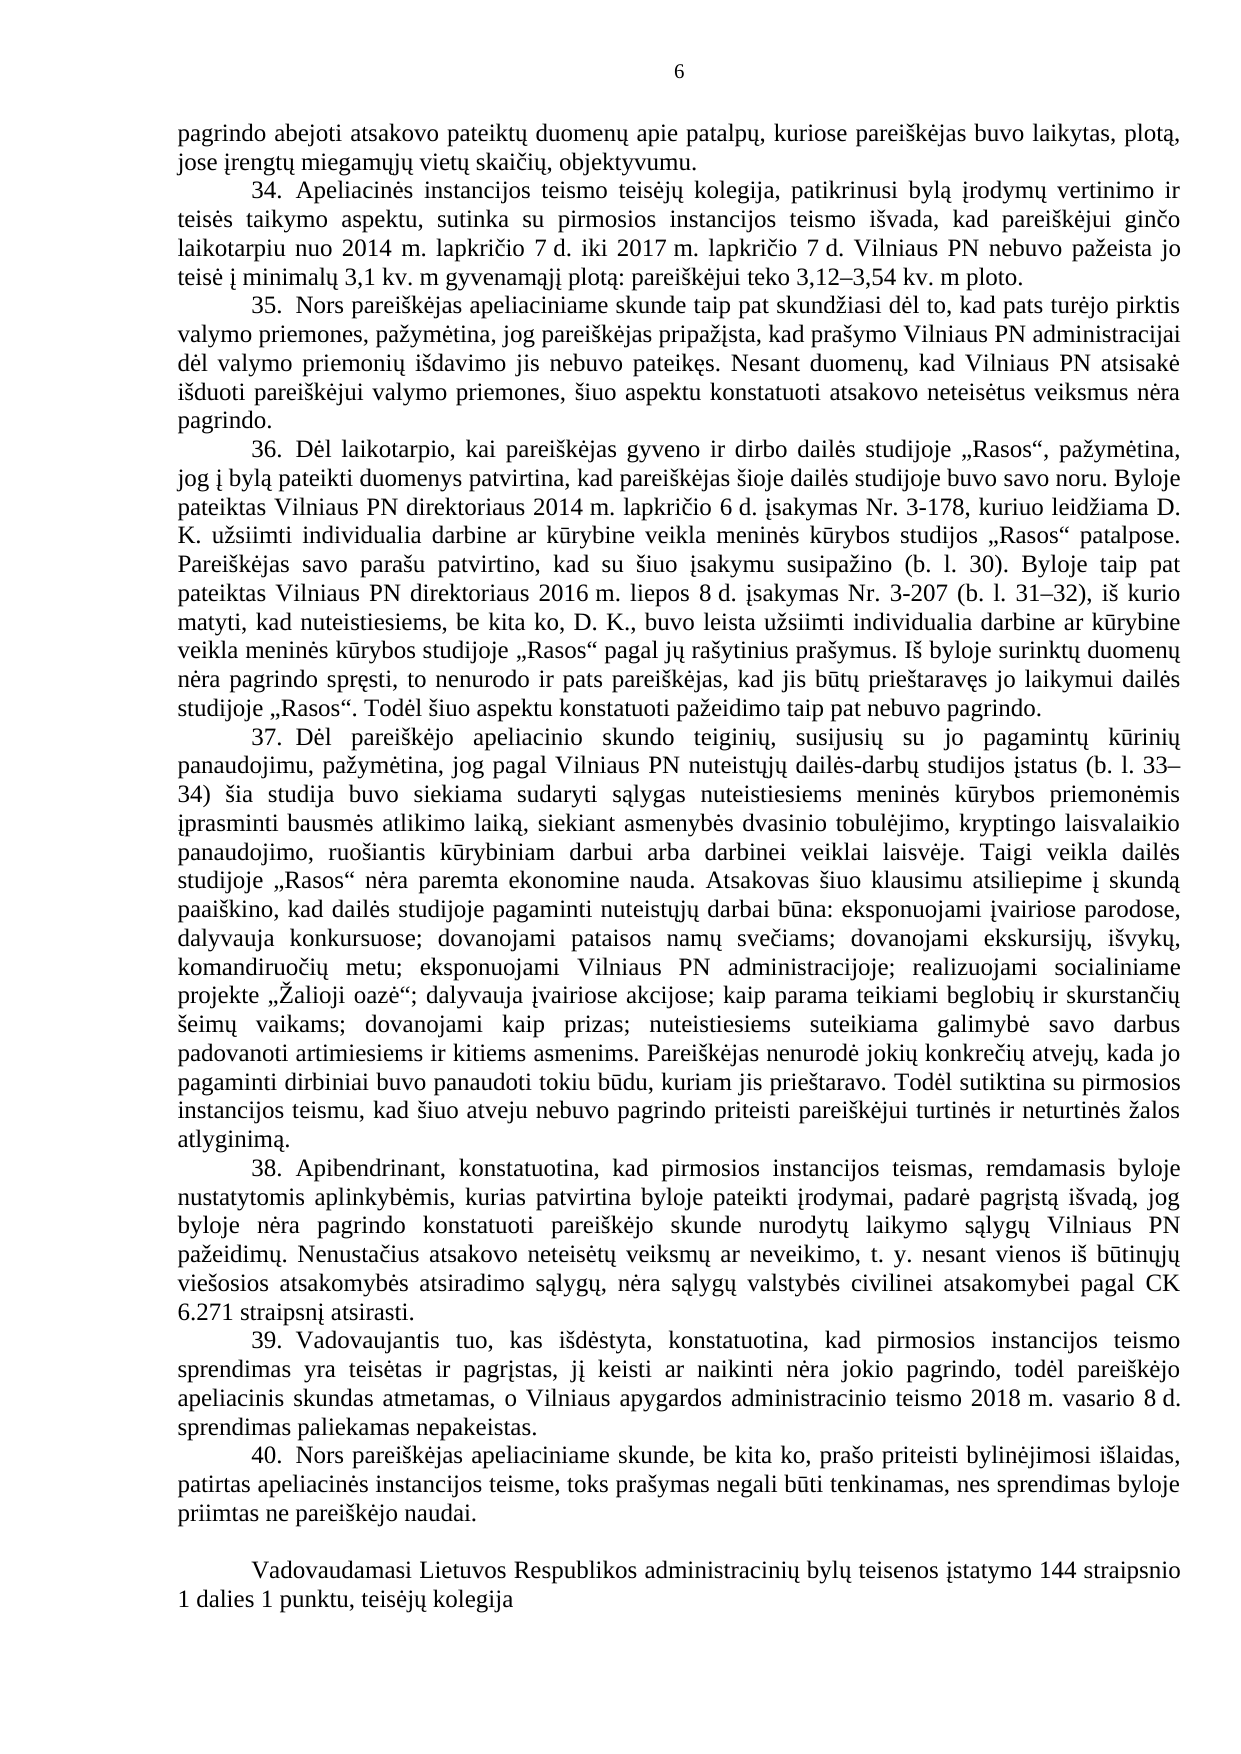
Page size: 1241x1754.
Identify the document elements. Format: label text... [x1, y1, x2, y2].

text 39. Vadovaujantis tuo, kas išdėstyta, konstatuotina, kad pirmosios instancijos teismo sprendimas yra teisėtas ir pagrįstas, jį keisti ar naikinti nėra jokio pagrindo, todėl pareiškėjo apeliacinis skundas atmetamas, o Vilniaus apygardos administracinio teismo 2018 m. vasario 8 d. sprendimas paliekamas nepakeistas. [177, 1326, 1181, 1441]
text 37. Dėl pareiškėjo apeliacinio skundo teiginių, susijusių su jo pagamintų kūrinių panaudojimu, pažymėtina, jog pagal Vilniaus PN nuteistųjų dailės-darbų studijos įstatus (b. l. 33–34) šia studija buvo siekiama sudaryti sąlygas nuteistiesiems meninės kūrybos priemonėmis įprasminti bausmės atlikimo laiką, siekiant asmenybės dvasinio tobulėjimo, kryptingo laisvalaikio panaudojimo, ruošiantis kūrybiniam darbui arba darbinei veiklai laisvėje. Taigi veikla dailės studijoje „Rasos“ nėra paremta ekonomine nauda. Atsakovas šiuo klausimu atsiliepime į skundą paaiškino, kad dailės studijoje pagaminti nuteistųjų darbai būna: eksponuojami įvairiose parodose, dalyvauja konkursuose; dovanojami pataisos namų svečiams; dovanojami ekskursijų, išvykų, komandiruočių metu; eksponuojami Vilniaus PN administracijoje; realizuojami socialiniame projekte „Žalioji oazė“; dalyvauja įvairiose akcijose; kaip parama teikiami beglobių ir skurstančių šeimų vaikams; dovanojami kaip prizas; nuteistiesiems suteikiama galimybė savo darbus padovanoti artimiesiems ir kitiems asmenims. Pareiškėjas nenurodė jokių konkrečių atvejų, kada jo pagaminti dirbiniai buvo panaudoti tokiu būdu, kuriam jis prieštaravo. Todėl sutiktina su pirmosios instancijos teismu, kad šiuo atveju nebuvo pagrindo priteisti pareiškėjui turtinės ir neturtinės žalos atlyginimą. [177, 722, 1181, 1153]
text 34. Apeliacinės instancijos teismo teisėjų kolegija, patikrinusi bylą įrodymų vertinimo ir teisės taikymo aspektu, sutinka su pirmosios instancijos teismo išvada, kad pareiškėjui ginčo laikotarpiu nuo 2014 m. lapkričio 7 d. iki 2017 m. lapkričio 7 d. Vilniaus PN nebuvo pažeista jo teisė į minimalų 3,1 kv. m gyvenamąjį plotą: pareiškėjui teko 3,12–3,54 kv. m ploto. [177, 176, 1181, 291]
text 40. Nors pareiškėjas apeliaciniame skunde, be kita ko, prašo priteisti bylinėjimosi išlaidas, patirtas apeliacinės instancijos teisme, toks prašymas negali būti tenkinamas, nes sprendimas byloje priimtas ne pareiškėjo naudai. [177, 1441, 1181, 1527]
text Vadovaudamasi Lietuvos Respublikos administracinių bylų teisenos įstatymo 144 straipsnio 1 dalies 1 punktu, teisėjų kolegija [177, 1556, 1181, 1613]
text 36. Dėl laikotarpio, kai pareiškėjas gyveno ir dirbo dailės studijoje „Rasos“, pažymėtina, jog į bylą pateikti duomenys patvirtina, kad pareiškėjas šioje dailės studijoje buvo savo noru. Byloje pateiktas Vilniaus PN direktoriaus 2014 m. lapkričio 6 d. įsakymas Nr. 3-178, kuriuo leidžiama D. K. užsiimti individualia darbine ar kūrybine veikla meninės kūrybos studijos „Rasos“ patalpose. Pareiškėjas savo parašu patvirtino, kad su šiuo įsakymu susipažino (b. l. 30). Byloje taip pat pateiktas Vilniaus PN direktoriaus 2016 m. liepos 8 d. įsakymas Nr. 3-207 (b. l. 31–32), iš kurio matyti, kad nuteistiesiems, be kita ko, D. K., buvo leista užsiimti individualia darbine ar kūrybine veikla meninės kūrybos studijoje „Rasos“ pagal jų rašytinius prašymus. Iš byloje surinktų duomenų nėra pagrindo spręsti, to nenurodo ir pats pareiškėjas, kad jis būtų prieštaravęs jo laikymui dailės studijoje „Rasos“. Todėl šiuo aspektu konstatuoti pažeidimo taip pat nebuvo pagrindo. [177, 434, 1181, 722]
text pagrindo abejoti atsakovo pateiktų duomenų apie patalpų, kuriose pareiškėjas buvo laikytas, plotą, jose įrengtų miegamųjų vietų skaičių, objektyvumu. [177, 118, 1181, 176]
text 38. Apibendrinant, konstatuotina, kad pirmosios instancijos teismas, remdamasis byloje nustatytomis aplinkybėmis, kurias patvirtina byloje pateikti įrodymai, padarė pagrįstą išvadą, jog byloje nėra pagrindo konstatuoti pareiškėjo skunde nurodytų laikymo sąlygų Vilniaus PN pažeidimų. Nenustačius atsakovo neteisėtų veiksmų ar neveikimo, t. y. nesant vienos iš būtinųjų viešosios atsakomybės atsiradimo sąlygų, nėra sąlygų valstybės civilinei atsakomybei pagal CK 6.271 straipsnį atsirasti. [177, 1153, 1181, 1326]
text 35. Nors pareiškėjas apeliaciniame skunde taip pat skundžiasi dėl to, kad pats turėjo pirktis valymo priemones, pažymėtina, jog pareiškėjas pripažįsta, kad prašymo Vilniaus PN administracijai dėl valymo priemonių išdavimo jis nebuvo pateikęs. Nesant duomenų, kad Vilniaus PN atsisakė išduoti pareiškėjui valymo priemones, šiuo aspektu konstatuoti atsakovo neteisėtus veiksmus nėra pagrindo. [177, 291, 1181, 434]
